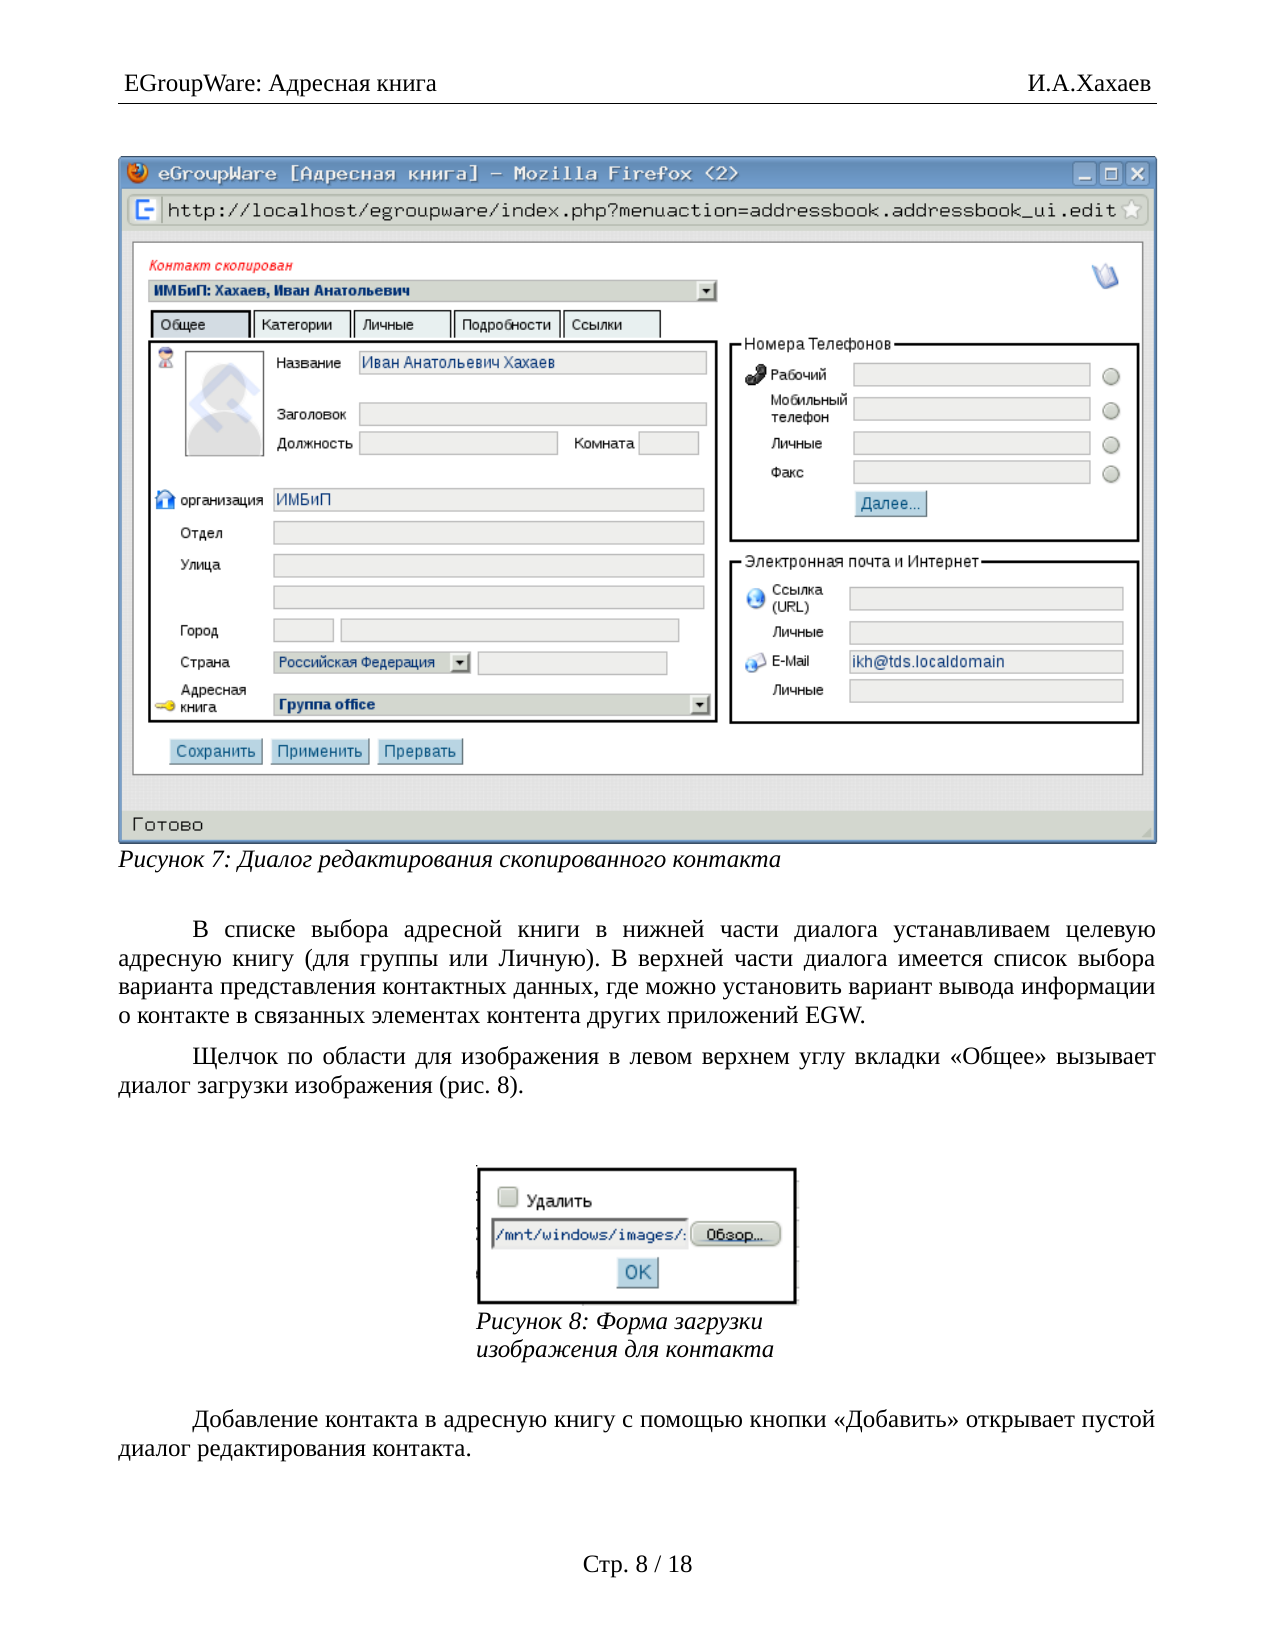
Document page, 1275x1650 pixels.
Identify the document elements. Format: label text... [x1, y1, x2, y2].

text В списке выбора адресной книги в нижней части диалога устанавливаем целевую адресную книгу (для группы или Личную). В верхней части диалога имеется список выбора варианта представления контактных данных, где можно установить вариант вывода информации о контакте в связанных элементах контента других приложений EGW. [118, 914, 1157, 1029]
text Рисунок 7: Диалог редактирования скопированного контакта [118, 844, 1157, 873]
text Щелчок по области для изображения в левом верхнем углу вкладки «Общее» вызывает диалог загрузки изображения (рис. 8). [118, 1041, 1157, 1099]
picture [118, 156, 1158, 844]
text Рисунок 8: Форма загрузки изображения для контакта [476, 1306, 799, 1363]
text Добавление контакта в адресную книгу с помощью кнопки «Добавить» открывает пустой диалог редактирования контакта. [118, 1404, 1157, 1462]
picture [476, 1165, 800, 1306]
